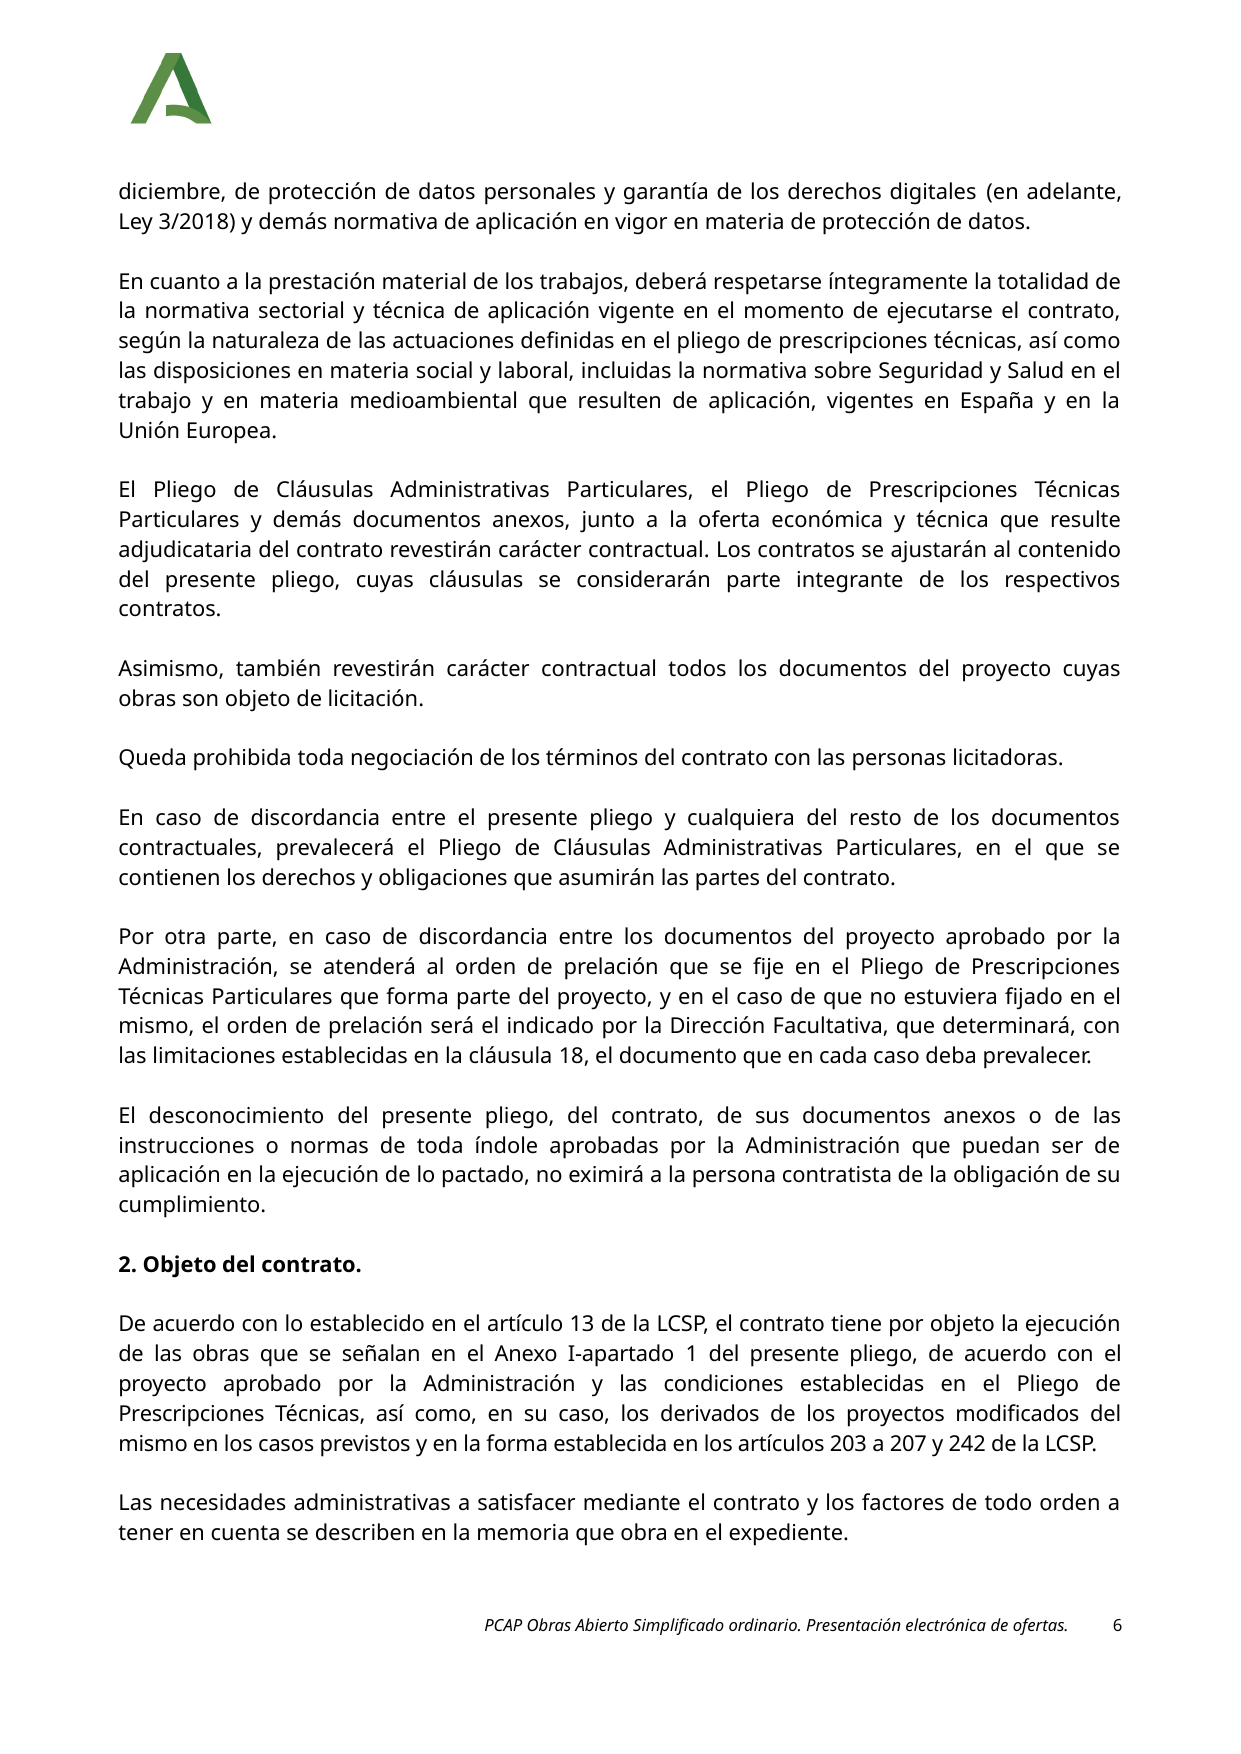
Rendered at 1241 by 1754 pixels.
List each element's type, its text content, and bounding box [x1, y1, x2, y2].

text Por otra parte, en caso de discordancia entre los documentos del proyecto aprobado por la Administración, se atenderá al orden de prelación que se fije en el Pliego de Prescripciones Técnicas Particulares que forma parte del proyecto, y en el caso de que no estuviera fijado en el mismo, el orden de prelación será el indicado por la Dirección Facultativa, que determinará, con las limitaciones establecidas en la cláusula 18, el documento que en cada caso deba prevalecer. [118, 921, 1122, 1070]
text diciembre, de protección de datos personales y garantía de los derechos digitales (en adelante, Ley 3/2018) y demás normativa de aplicación en vigor en materia de protección de datos. [118, 176, 1122, 236]
picture [127, 48, 216, 128]
text El Pliego de Cláusulas Administrativas Particulares, el Pliego de Prescripciones Técnicas Particulares y demás documentos anexos, junto a la oferta económica y técnica que resulte adjudicataria del contrato revestirán carácter contractual. Los contratos se ajustarán al contenido del presente pliego, cuyas cláusulas se considerarán parte integrante de los respectivos contratos. [118, 474, 1122, 623]
text El desconocimiento del presente pliego, del contrato, de sus documentos anexos o de las instrucciones o normas de toda índole aprobadas por la Administración que puedan ser de aplicación en la ejecución de lo pactado, no eximirá a la persona contratista de la obligación de su cumplimiento. [118, 1100, 1122, 1219]
text Queda prohibida toda negociación de los términos del contrato con las personas licitadoras. [118, 742, 1122, 772]
text Asimismo, también revestirán carácter contractual todos los documentos del proyecto cuyas obras son objeto de licitación. [118, 653, 1122, 713]
text En caso de discordancia entre el presente pliego y cualquiera del resto de los documentos contractuales, prevalecerá el Pliego de Cláusulas Administrativas Particulares, en el que se contienen los derechos y obligaciones que asumirán las partes del contrato. [118, 802, 1122, 891]
text En cuanto a la prestación material de los trabajos, deberá respetarse íntegramente la totalidad de la normativa sectorial y técnica de aplicación vigente en el momento de ejecutarse el contrato, según la naturaleza de las actuaciones definidas en el pliego de prescripciones técnicas, así como las disposiciones en materia social y laboral, incluidas la normativa sobre Seguridad y Salud en el trabajo y en materia medioambiental que resulten de aplicación, vigentes en España y en la Unión Europea. [118, 266, 1122, 444]
subtitle 2. Objeto del contrato. [118, 1249, 1122, 1279]
text De acuerdo con lo establecido en el artículo 13 de la LCSP, el contrato tiene por objeto la ejecución de las obras que se señalan en el Anexo I-apartado 1 del presente pliego, de acuerdo con el proyecto aprobado por la Administración y las condiciones establecidas en el Pliego de Prescripciones Técnicas, así como, en su caso, los derivados de los proyectos modificados del mismo en los casos previstos y en la forma establecida en los artículos 203 a 207 y 242 de la LCSP. [118, 1308, 1122, 1457]
text Las necesidades administrativas a satisfacer mediante el contrato y los factores de todo orden a tener en cuenta se describen en la memoria que obra en el expediente. [118, 1487, 1122, 1547]
